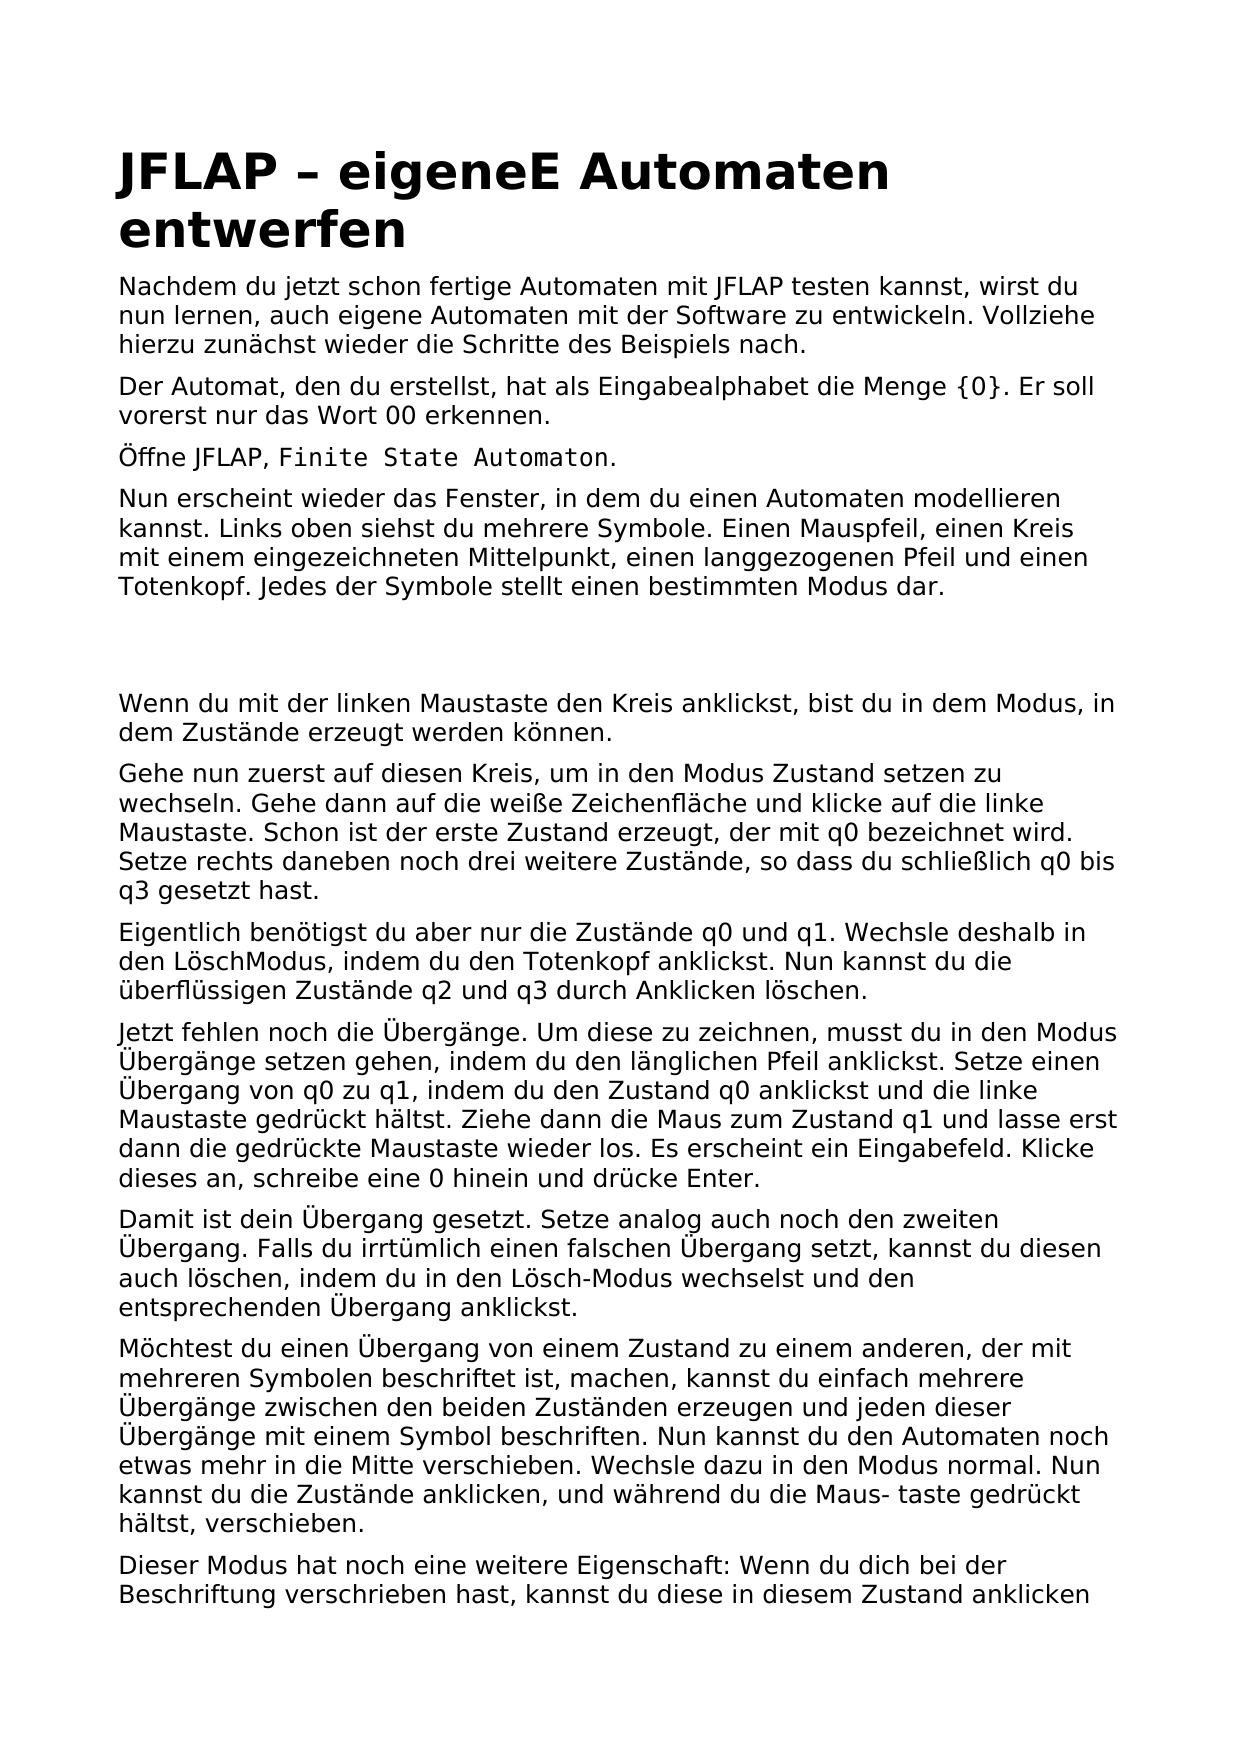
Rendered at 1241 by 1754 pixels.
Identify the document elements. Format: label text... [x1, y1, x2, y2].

text Wenn du mit der linken Maustaste den Kreis anklickst, bist du in dem Modus, in dem Zustände erzeugt werden können. [118, 689, 1122, 747]
text Der Automat, den du erstellst, hat als Eingabealphabet die Menge {0}. Er soll vorerst nur das Wort 00 erkennen. [118, 372, 1122, 430]
text Eigentlich benötigst du aber nur die Zustände q0 und q1. Wechsle deshalb in den LöschModus, indem du den Totenkopf anklickst. Nun kannst du die überflüssigen Zustände q2 und q3 durch Anklicken löschen. [118, 918, 1122, 1006]
text Möchtest du einen Übergang von einem Zustand zu einem anderen, der mit mehreren Symbolen beschriftet ist, machen, kannst du einfach mehrere Übergänge zwischen den beiden Zuständen erzeugen und jeden dieser Übergänge mit einem Symbol beschriften. Nun kannst du den Automaten noch etwas mehr in die Mitte verschieben. Wechsle dazu in den Modus normal. Nun kannst du die Zustände anklicken, und während du die Maus- taste gedrückt hältst, verschieben. [118, 1335, 1122, 1539]
text Nun erscheint wieder das Fenster, in dem du einen Automaten modellieren kannst. Links oben siehst du mehrere Symbole. Einen Mauspfeil, einen Kreis mit einem eingezeichneten Mittelpunkt, einen langgezogenen Pfeil und einen Totenkopf. Jedes der Symbole stellt einen bestimmten Modus dar. [118, 484, 1122, 601]
text Öffne JFLAP, Finite State Automaton. [118, 443, 1122, 472]
text Nachdem du jetzt schon fertige Automaten mit JFLAP testen kannst, wirst du nun lernen, auch eigene Automaten mit der Software zu entwickeln. Vollziehe hierzu zunächst wieder die Schritte des Beispiels nach. [118, 272, 1122, 359]
text Dieser Modus hat noch eine weitere Eigenschaft: Wenn du dich bei der Beschriftung verschrieben hast, kannst du diese in diesem Zustand anklicken [118, 1551, 1122, 1610]
text Gehe nun zuerst auf diesen Kreis, um in den Modus Zustand setzen zu wechseln. Gehe dann auf die weiße Zeichenfläche und klicke auf die linke Maustaste. Schon ist der erste Zustand erzeugt, der mit q0 bezeichnet wird. Setze rechts daneben noch drei weitere Zustände, so dass du schließlich q0 bis q3 gesetzt hast. [118, 760, 1122, 906]
text Damit ist dein Übergang gesetzt. Setze analog auch noch den zweiten Übergang. Falls du irrtümlich einen falschen Übergang setzt, kannst du diesen auch löschen, indem du in den Lösch-Modus wechselst und den entsprechenden Übergang anklickst. [118, 1206, 1122, 1322]
subtitle JFLAP – eigeneE Automaten entwerfen [118, 143, 1122, 259]
text Jetzt fehlen noch die Übergänge. Um diese zu zeichnen, musst du in den Modus Übergänge setzen gehen, indem du den länglichen Pfeil anklickst. Setze einen Übergang von q0 zu q1, indem du den Zustand q0 anklickst und die linke Maustaste gedrückt hältst. Ziehe dann die Maus zum Zustand q1 und lasse erst dann die gedrückte Maustaste wieder los. Es erscheint ein Eingabefeld. Klicke dieses an, schreibe eine 0 hinein und drücke Enter. [118, 1018, 1122, 1193]
